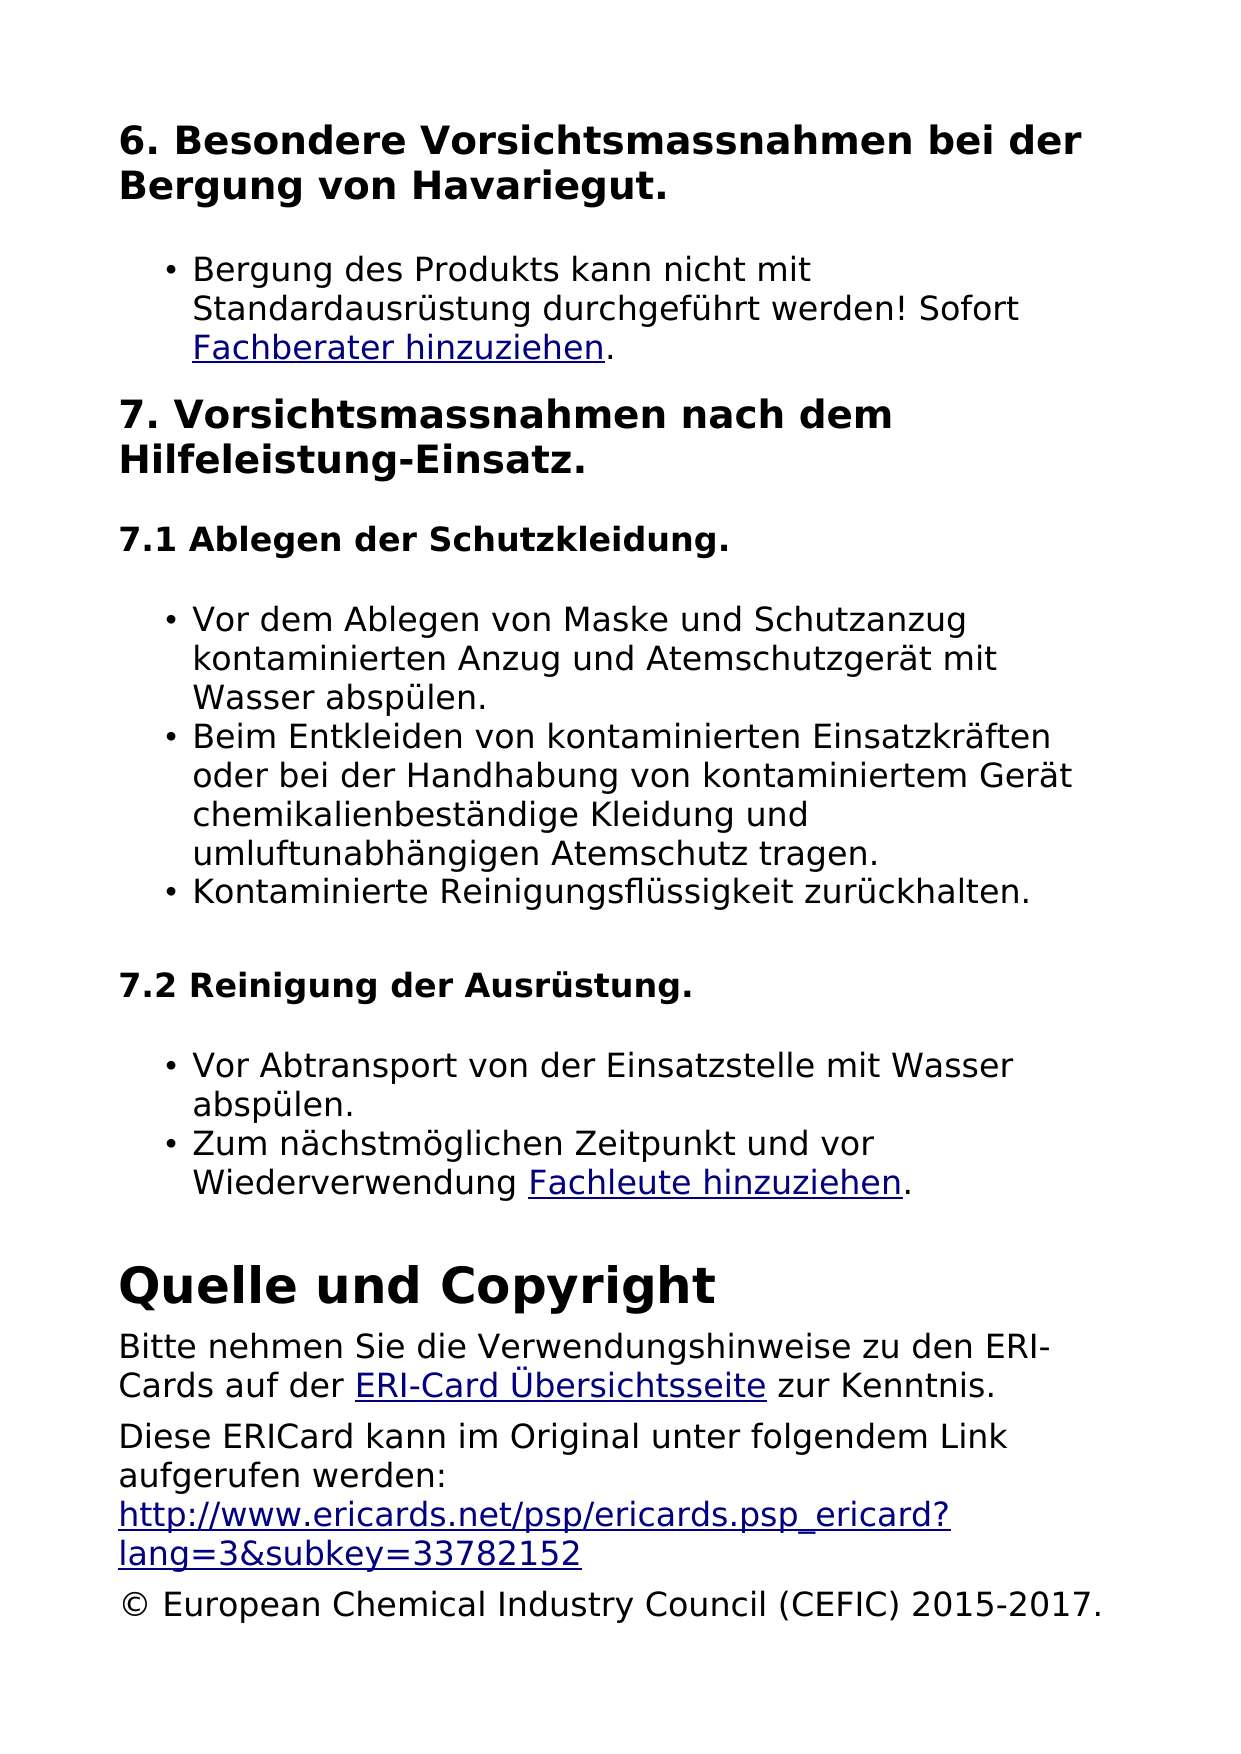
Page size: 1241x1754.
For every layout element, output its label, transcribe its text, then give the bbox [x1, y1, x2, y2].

subtitle Quelle und Copyright [118, 1257, 1122, 1315]
list Beim Entkleiden von kontaminierten Einsatzkräften oder bei der Handhabung von kontaminiertem Gerät chemikalienbeständige Kleidung und umluftunabhängigen Atemschutz tragen. [177, 717, 1122, 873]
subtitle 7.1 Ablegen der Schutzkleidung. [118, 520, 1122, 559]
list Vor Abtransport von der Einsatzstelle mit Wasser abspülen. [177, 1047, 1122, 1125]
text Bitte nehmen Sie die Verwendungshinweise zu den ERI-Cards auf der ERI-Card Übersichtsseite zur Kenntnis. [118, 1328, 1122, 1405]
list Zum nächstmöglichen Zeitpunkt und vor Wiederverwendung Fachleute hinzuziehen. [177, 1125, 1122, 1202]
subtitle 7.2 Reinigung der Ausrüstung. [118, 966, 1122, 1005]
list Kontaminierte Reinigungsflüssigkeit zurückhalten. [177, 873, 1122, 912]
text © European Chemical Industry Council (CEFIC) 2015-2017. [118, 1586, 1122, 1624]
list Vor dem Ablegen von Maske und Schutzanzug kontaminierten Anzug und Atemschutzgerät mit Wasser abspülen. [177, 601, 1122, 717]
subtitle 7. Vorsichtsmassnahmen nach dem Hilfeleistung-Einsatz. [118, 392, 1122, 482]
text Diese ERICard kann im Original unter folgendem Link aufgerufen werden: http://www.ericards.net/psp/ericards.psp_ericard?lang=3&subkey=33782152 [118, 1418, 1122, 1573]
list Bergung des Produkts kann nicht mit Standardausrüstung durchgeführt werden! Sofort Fachberater hinzuziehen. [177, 251, 1122, 367]
subtitle 6. Besondere Vorsichtsmassnahmen bei der Bergung von Havariegut. [118, 118, 1122, 208]
